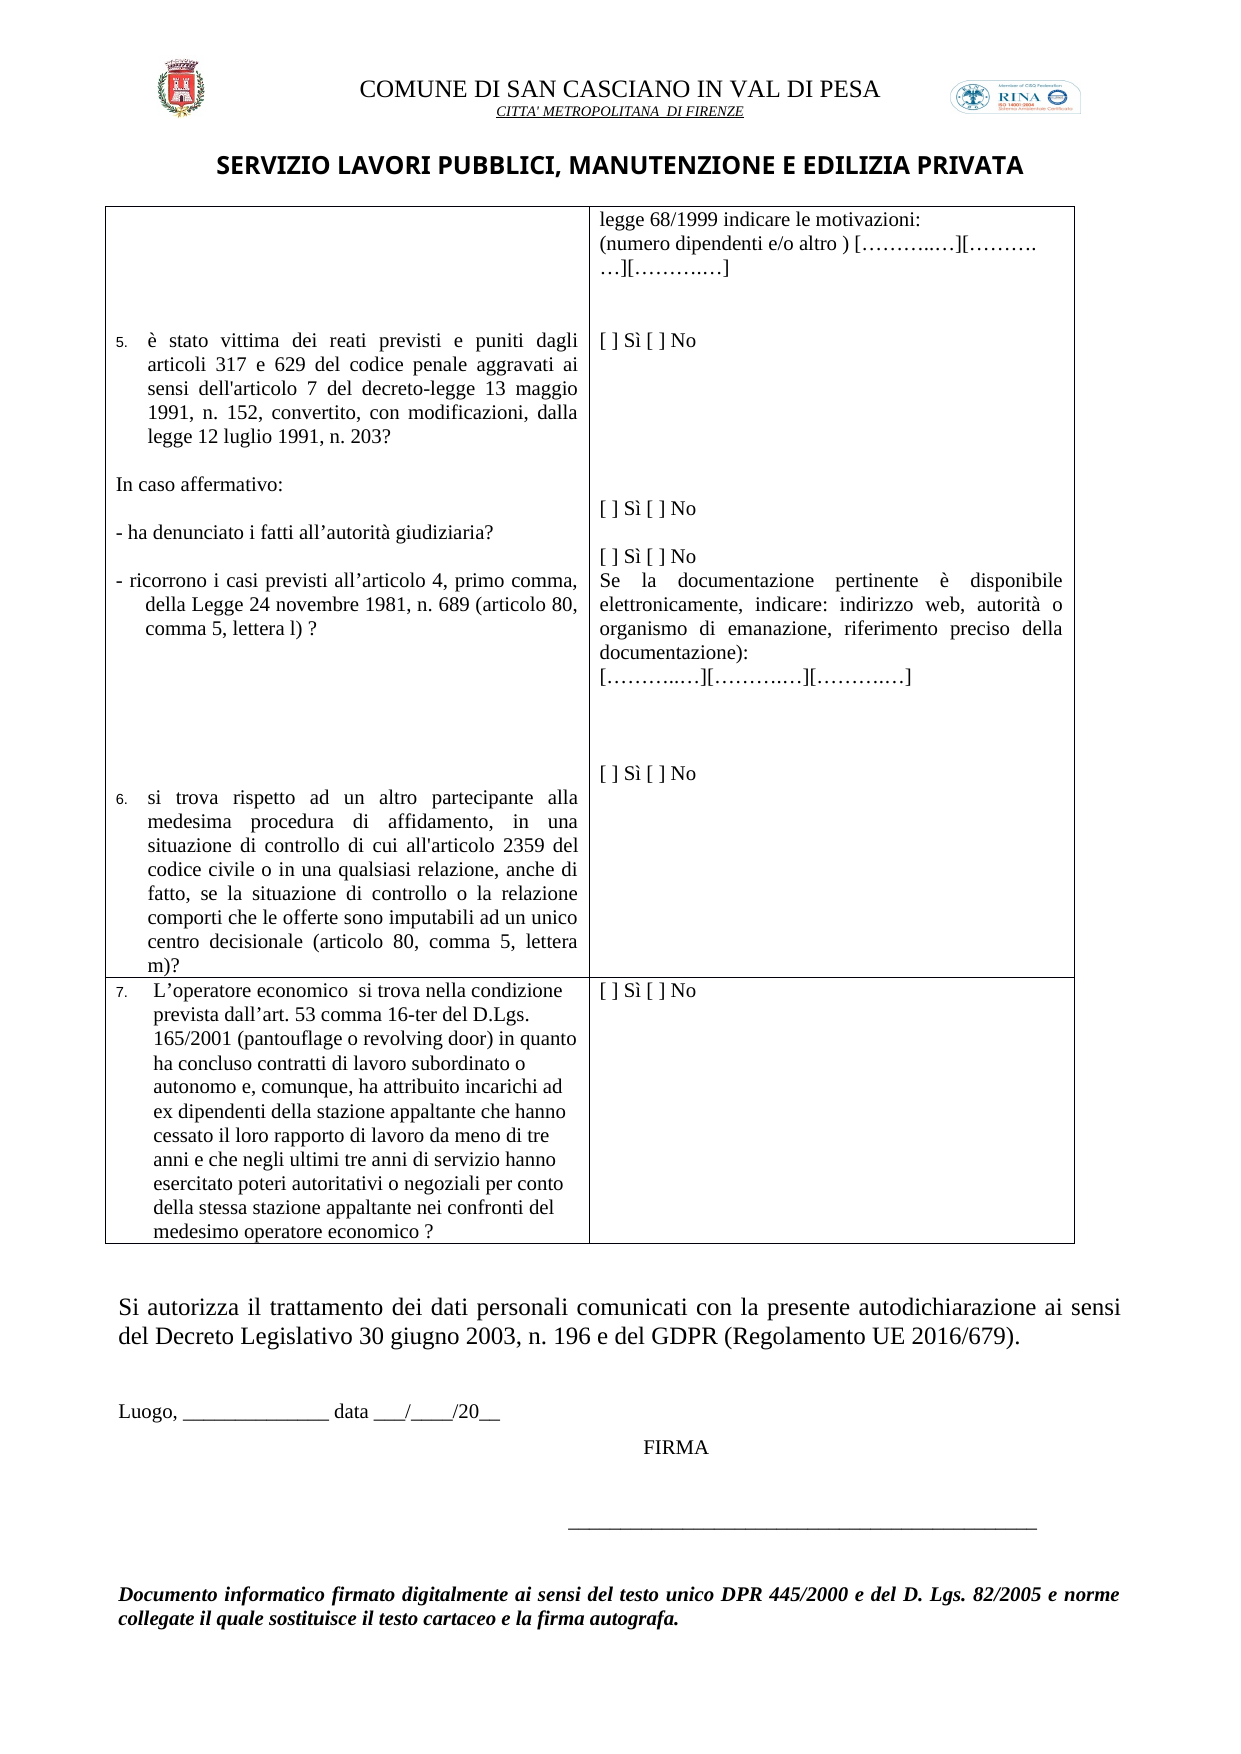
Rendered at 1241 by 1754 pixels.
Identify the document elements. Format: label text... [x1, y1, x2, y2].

text Documento informatico firmato digitalmente ai sensi del testo unico DPR 445/2000 e del D. Lgs. 82/2005 e norme collegate il quale sostituisce il testo cartaceo e la firma autografa. [118, 1581, 1122, 1629]
table_cell legge 68/1999 indicare le motivazioni: (numero dipendenti e/o altro ) [………..…][……….…][……….…] [ ] Sì [ ] No [ ] Sì [ ] No [ ] Sì [ ] No Se la documentazione pertinente è disponibile elettronicamente, indicare: indirizzo web, autorità o organismo di emanazione, riferimento preciso della documentazione): [………..…][……….…][……….…] [ ] Sì [ ] No [590, 207, 1074, 977]
picture [950, 80, 1081, 114]
table_cell L’operatore economico si trova nella condizione prevista dall’art. 53 comma 16-ter del D.Lgs. 165/2001 (pantouflage o revolving door) in quanto ha concluso contratti di lavoro subordinato o autonomo e, comunque, ha attribuito incarichi ad ex dipendenti della stazione appaltante che hanno cessato il loro rapporto di lavoro da meno di tre anni e che negli ultimi tre anni di servizio hanno esercitato poteri autoritativi o negoziali per conto della stessa stazione appaltante nei confronti del medesimo operatore economico ? [106, 978, 589, 1243]
text _____________________________________________ [118, 1508, 1122, 1532]
table_cell [ ] Sì [ ] No [590, 978, 1074, 1243]
text Luogo, ______________ data ___/____/20__ [118, 1399, 1122, 1423]
text Si autorizza il trattamento dei dati personali comunicati con la presente autodichiarazione ai sensi del Decreto Legislativo 30 giugno 2003, n. 196 e del GDPR (Regolamento UE 2016/679). [118, 1292, 1122, 1349]
table_cell L’operatore economico si trova in una delle seguenti situazioni ? è stato soggetto alla sanzione interdittiva di cui all'articolo 9, comma 2, lettera c) del decreto legislativo 8 giugno 2001, n. 231 o ad altra sanzione che comporta il divieto di contrarre con la pubblica amministrazione, compresi i provvedimenti interdittivi di cui all'articolo 14 del decreto legislativo 9 aprile 2008, n. 81 (Articolo 80, comma 5, lettera f); è iscritto nel casellario informatico tenuto dall'Osservatorio dell'ANAC per aver presentato false dichiarazioni o falsa documentazione ai fini del rilascio dell'attestazione di qualificazione, per il periodo durante il quale perdura l'iscrizione (Articolo 80, comma 5, lettera g); ha violato il divieto di intestazione fiduciaria di cui all'articolo 17 della legge 19 marzo 1990, n. 55 (Articolo 80, comma 5, lettera h)? In caso affermativo : - indicare la data dell’accertamento definitivo e l’autorità o organismo di emanazione: - la violazione è stata rimossa ? è in regola con le norme che disciplinano il diritto al lavoro dei disabili di cui alla legge 12 marzo 1999, n. 68 (Articolo 80, comma 5, lettera i); è stato vittima dei reati previsti e puniti dagli articoli 317 e 629 del codice penale aggravati ai sensi dell'articolo 7 del decreto-legge 13 maggio 1991, n. 152, convertito, con modificazioni, dalla legge 12 luglio 1991, n. 203? In caso affermativo: - ha denunciato i fatti all’autorità giudiziaria? - ricorrono i casi previsti all’articolo 4, primo comma, della Legge 24 novembre 1981, n. 689 (articolo 80, comma 5, lettera l) ? si trova rispetto ad un altro partecipante alla medesima procedura di affidamento, in una situazione di controllo di cui all'articolo 2359 del codice civile o in una qualsiasi relazione, anche di fatto, se la situazione di controllo o la relazione comporti che le offerte sono imputabili ad un unico centro decisionale (articolo 80, comma 5, lettera m)? [106, 207, 589, 977]
picture [156, 55, 205, 119]
text FIRMA [118, 1435, 1122, 1459]
